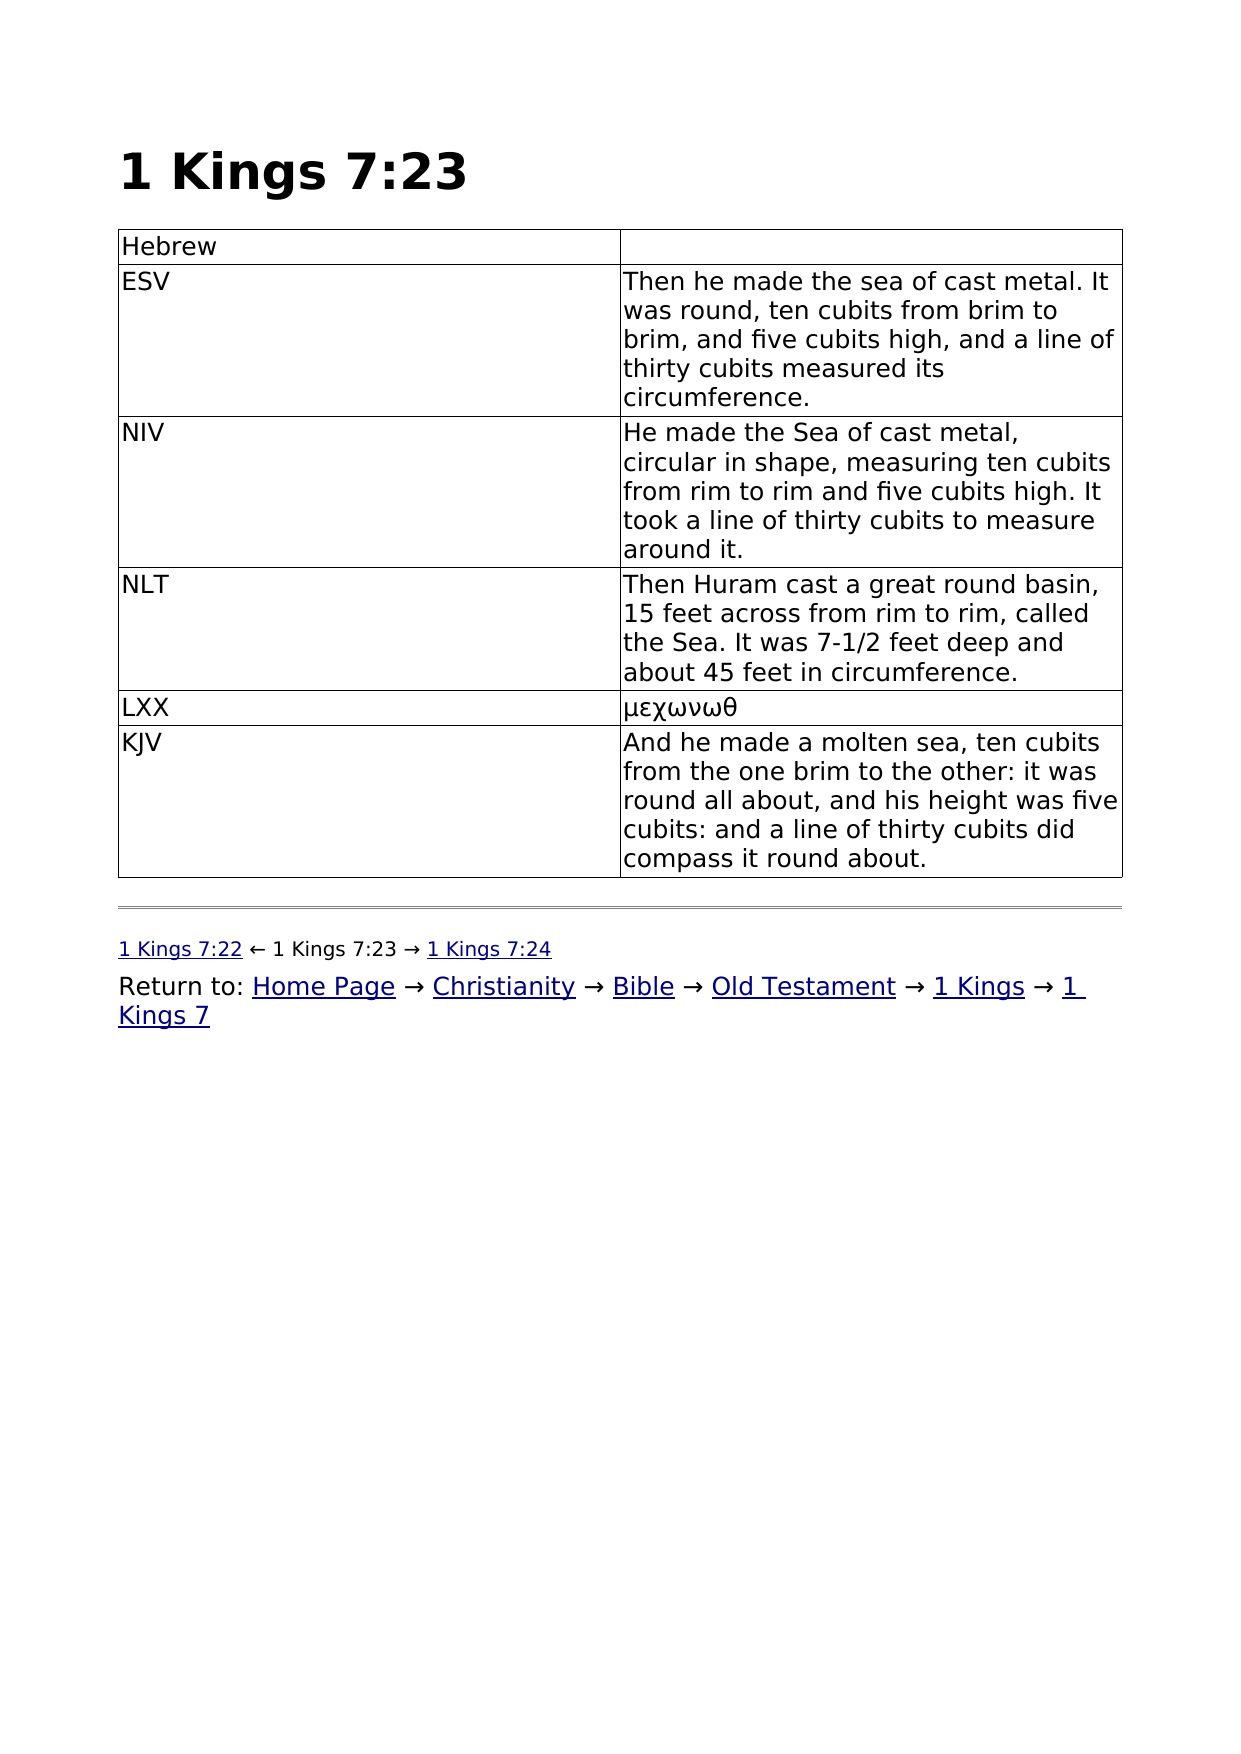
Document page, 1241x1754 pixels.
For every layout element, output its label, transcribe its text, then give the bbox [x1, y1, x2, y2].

table_cell LXX [119, 691, 620, 725]
text Return to: Home Page → Christianity → Bible → Old Testament → 1 Kings → 1 Kings 7 [118, 972, 1122, 1030]
table_cell NLT [119, 568, 620, 690]
table_header [621, 230, 1122, 264]
table_header Hebrew [119, 230, 620, 264]
subtitle 1 Kings 7:23 [118, 143, 1122, 201]
table_cell NIV [119, 417, 620, 567]
table_cell Then Huram cast a great round basin, 15 feet across from rim to rim, called the Sea. It was 7-1/2 feet deep and about 45 feet in circumference. [621, 568, 1122, 690]
table_cell Then he made the sea of cast metal. It was round, ten cubits from brim to brim, and five cubits high, and a line of thirty cubits measured its circumference. [621, 265, 1122, 416]
table_cell ESV [119, 265, 620, 416]
table_cell He made the Sea of cast metal, circular in shape, measuring ten cubits from rim to rim and five cubits high. It took a line of thirty cubits to measure around it. [621, 417, 1122, 567]
text 1 Kings 7:22 ← 1 Kings 7:23 → 1 Kings 7:24 [118, 938, 1122, 972]
table_cell μεχωνωθ [621, 691, 1122, 725]
table_cell KJV [119, 726, 620, 877]
table_cell And he made a molten sea, ten cubits from the one brim to the other: it was round all about, and his height was five cubits: and a line of thirty cubits did compass it round about. [621, 726, 1122, 877]
